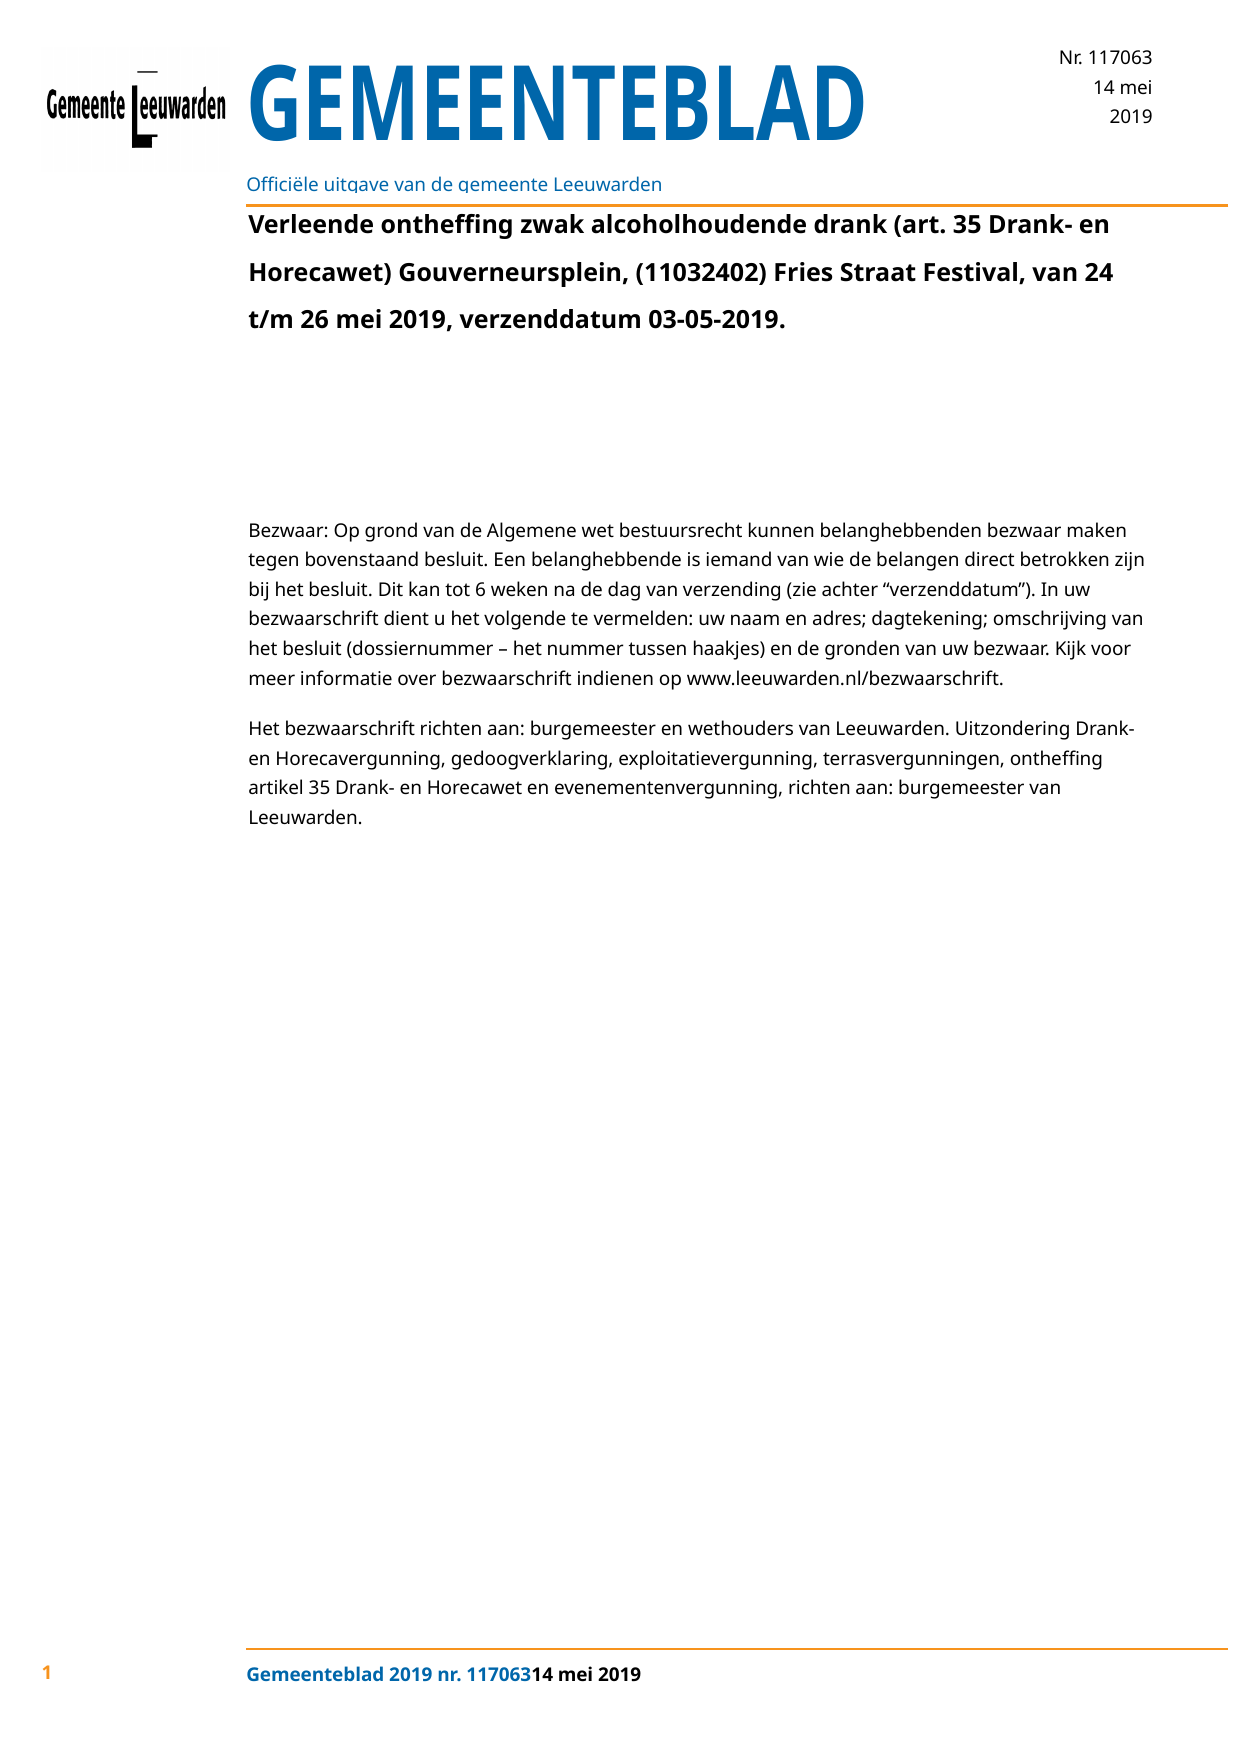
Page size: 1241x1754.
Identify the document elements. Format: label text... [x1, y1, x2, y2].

text Het bezwaarschrift richten aan: burgemeester en wethouders van Leeuwarden. Uitzondering Drank- en Horecavergunning, gedoogverklaring, exploitatievergunning, terrasvergunningen, ontheffing artikel 35 Drank- en Horecawet en evenementenvergunning, richten aan: burgemeester van Leeuwarden. [248, 715, 1152, 829]
picture [41, 47, 231, 172]
text Verleende ontheffing zwak alcoholhoudende drank (art. 35 Drank- en Horecawet) Gouverneursplein, (11032402) Fries Straat Festival, van 24 t/m 26 mei 2019, verzenddatum 03-05-2019. [248, 207, 1152, 336]
text Bezwaar: Op grond van de Algemene wet bestuursrecht kunnen belanghebbenden bezwaar maken tegen bovenstaand besluit. Een belanghebbende is iemand van wie de belangen direct betrokken zijn bij het besluit. Dit kan tot 6 weken na de dag van verzending (zie achter “verzenddatum”). In uw bezwaarschrift dient u het volgende te vermelden: uw naam en adres; dagtekening; omschrijving van het besluit (dossiernummer – het nummer tussen haakjes) en de gronden van uw bezwaar. Kijk voor meer informatie over bezwaarschrift indienen op www.leeuwarden.nl/bezwaarschrift. [248, 517, 1152, 690]
